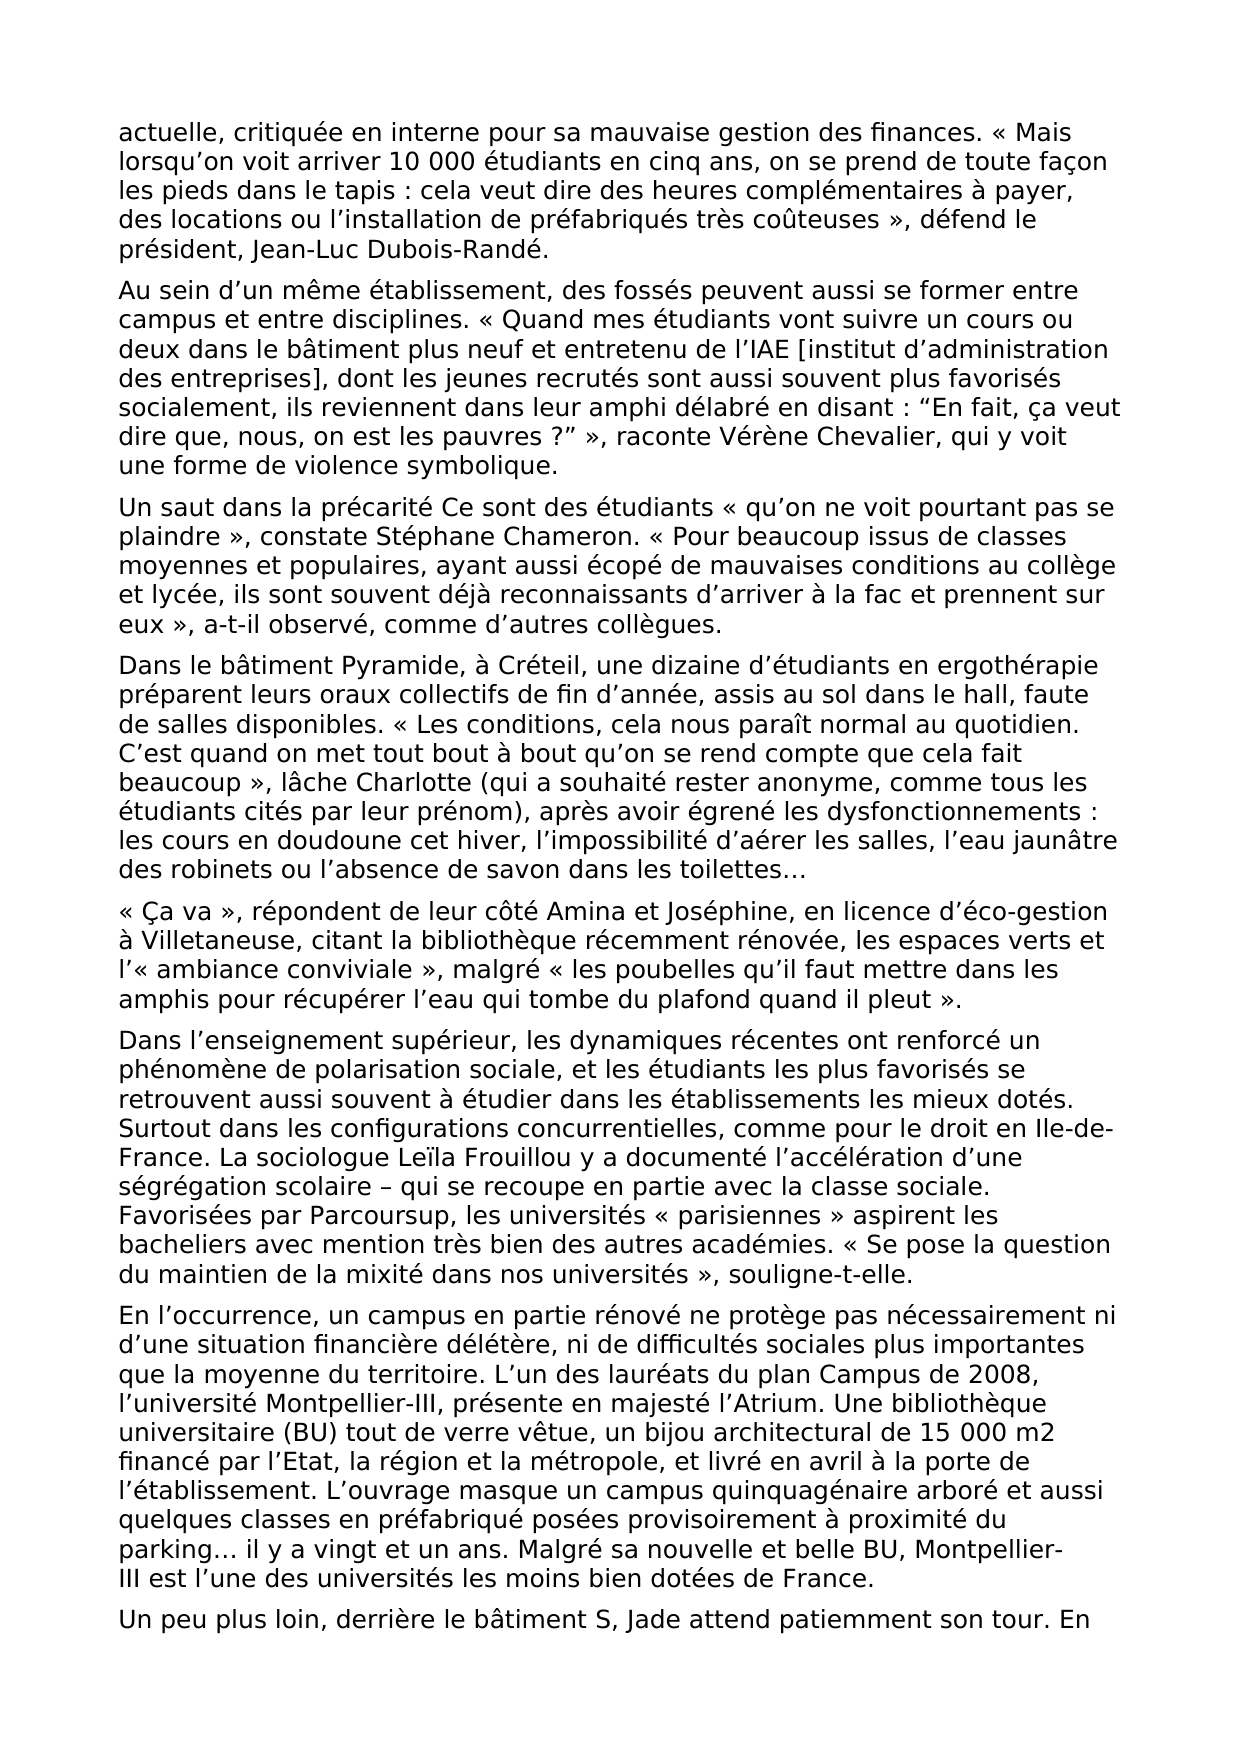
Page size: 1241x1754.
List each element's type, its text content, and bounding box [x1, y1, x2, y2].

text « Ça va », répondent de leur côté Amina et Joséphine, en licence d’éco-gestion à Villetaneuse, citant la bibliothèque récemment rénovée, les espaces verts et l’« ambiance conviviale », malgré « les poubelles qu’il faut mettre dans les amphis pour récupérer l’eau qui tombe du plafond quand il pleut ». [118, 897, 1122, 1014]
text Dans le bâtiment Pyramide, à Créteil, une dizaine d’étudiants en ergothérapie préparent leurs oraux collectifs de fin d’année, assis au sol dans le hall, faute de salles disponibles. « Les conditions, cela nous paraît normal au quotidien. C’est quand on met tout bout à bout qu’on se rend compte que cela fait beaucoup », lâche Charlotte (qui a souhaité rester anonyme, comme tous les étudiants cités par leur prénom), après avoir égrené les dysfonctionnements : les cours en doudoune cet hiver, l’impossibilité d’aérer les salles, l’eau jaunâtre des robinets ou l’absence de savon dans les toilettes… [118, 651, 1122, 885]
text En l’occurrence, un campus en partie rénové ne protège pas nécessairement ni d’une situation financière délétère, ni de difficultés sociales plus importantes que la moyenne du territoire. L’un des lauréats du plan Campus de 2008, l’université Montpellier-III, présente en majesté l’Atrium. Une bibliothèque universitaire (BU) tout de verre vêtue, un bijou architectural de 15 000 m2 financé par l’Etat, la région et la métropole, et livré en avril à la porte de l’établissement. L’ouvrage masque un campus quinquagénaire arboré et aussi quelques classes en préfabriqué posées provisoirement à proximité du parking… il y a vingt et un ans. Malgré sa nouvelle et belle BU, Montpellier-III est l’une des universités les moins bien dotées de France. [118, 1301, 1122, 1593]
text actuelle, critiquée en interne pour sa mauvaise gestion des finances. « Mais lorsqu’on voit arriver 10 000 étudiants en cinq ans, on se prend de toute façon les pieds dans le tapis : cela veut dire des heures complémentaires à payer, des locations ou l’installation de préfabriqués très coûteuses », défend le président, Jean-Luc Dubois-Randé. [118, 118, 1122, 264]
text Un peu plus loin, derrière le bâtiment S, Jade attend patiemment son tour. En [118, 1606, 1122, 1635]
text Dans l’enseignement supérieur, les dynamiques récentes ont renforcé un phénomène de polarisation sociale, et les étudiants les plus favorisés se retrouvent aussi souvent à étudier dans les établissements les mieux dotés. Surtout dans les configurations concurrentielles, comme pour le droit en Ile-de-France. La sociologue Leïla Frouillou y a documenté l’accélération d’une ségrégation scolaire – qui se recoupe en partie avec la classe sociale. Favorisées par Parcoursup, les universités « parisiennes » aspirent les bacheliers avec mention très bien des autres académies. « Se pose la question du maintien de la mixité dans nos universités », souligne-t-elle. [118, 1026, 1122, 1289]
text Un saut dans la précarité Ce sont des étudiants « qu’on ne voit pourtant pas se plaindre », constate Stéphane Chameron. « Pour beaucoup issus de classes moyennes et populaires, ayant aussi écopé de mauvaises conditions au collège et lycée, ils sont souvent déjà reconnaissants d’arriver à la fac et prennent sur eux », a-t-il observé, comme d’autres collègues. [118, 493, 1122, 639]
text Au sein d’un même établissement, des fossés peuvent aussi se former entre campus et entre disciplines. « Quand mes étudiants vont suivre un cours ou deux dans le bâtiment plus neuf et entretenu de l’IAE [institut d’administration des entreprises], dont les jeunes recrutés sont aussi souvent plus favorisés socialement, ils reviennent dans leur amphi délabré en disant : “En fait, ça veut dire que, nous, on est les pauvres ?” », raconte Vérène Chevalier, qui y voit une forme de violence symbolique. [118, 276, 1122, 481]
